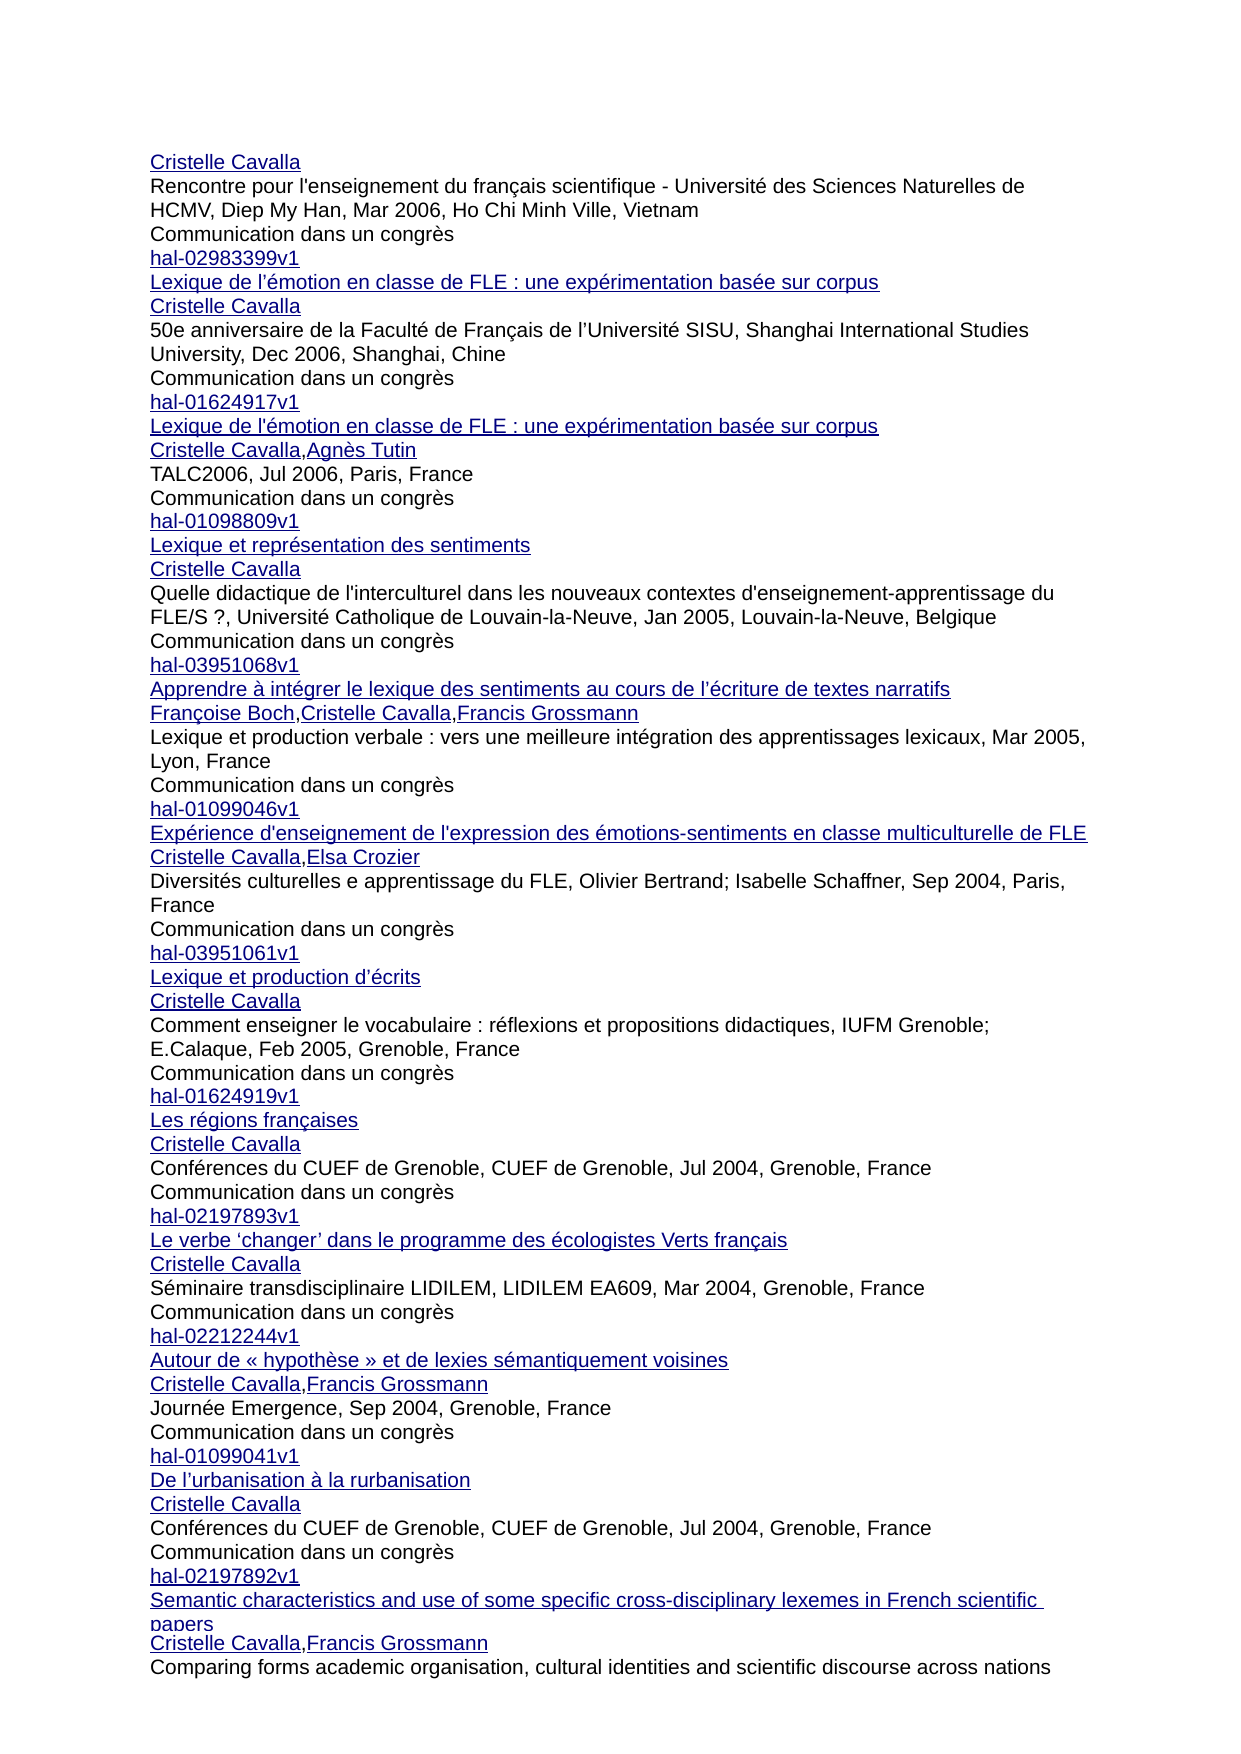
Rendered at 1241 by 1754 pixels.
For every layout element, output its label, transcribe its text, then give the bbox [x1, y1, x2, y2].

table_cell Le verbe ‘changer’ dans le programme des écologistes Verts français Cristelle Cavalla Séminaire transdisciplinaire LIDILEM, LIDILEM EA609, Mar 2004, Grenoble, France Communication dans un congrès hal-02212244v1 [150, 1228, 1090, 1348]
table_cell Lexique et production d’écrits Cristelle Cavalla Comment enseigner le vocabulaire : réflexions et propositions didactiques, IUFM Grenoble; E.Calaque, Feb 2005, Grenoble, France Communication dans un congrès hal-01624919v1 [150, 965, 1090, 1108]
table_cell Autour de « hypothèse » et de lexies sémantiquement voisines Cristelle Cavalla,Francis Grossmann Journée Emergence, Sep 2004, Grenoble, France Communication dans un congrès hal-01099041v1 [150, 1348, 1090, 1468]
table_cell Les régions françaises Cristelle Cavalla Conférences du CUEF de Grenoble, CUEF de Grenoble, Jul 2004, Grenoble, France Communication dans un congrès hal-02197893v1 [150, 1108, 1090, 1228]
table_cell Lexique et représentation des sentiments Cristelle Cavalla Quelle didactique de l'interculturel dans les nouveaux contextes d'enseignement-apprentissage du FLE/S ?, Université Catholique de Louvain-la-Neuve, Jan 2005, Louvain-la-Neuve, Belgique Communication dans un congrès hal-03951068v1 [150, 533, 1090, 677]
table_cell Cristelle Cavalla Rencontre pour l'enseignement du français scientifique - Université des Sciences Naturelles de HCMV, Diep My Han, Mar 2006, Ho Chi Minh Ville, Vietnam Communication dans un congrès hal-02983399v1 [150, 150, 1090, 270]
table_cell Apprendre à intégrer le lexique des sentiments au cours de l’écriture de textes narratifs Françoise Boch,Cristelle Cavalla,Francis Grossmann Lexique et production verbale : vers une meilleure intégration des apprentissages lexicaux, Mar 2005, Lyon, France Communication dans un congrès hal-01099046v1 [150, 677, 1090, 821]
table_cell Expérience d'enseignement de l'expression des émotions-sentiments en classe multiculturelle de FLE Cristelle Cavalla,Elsa Crozier Diversités culturelles e apprentissage du FLE, Olivier Bertrand; Isabelle Schaffner, Sep 2004, Paris, France Communication dans un congrès hal-03951061v1 [150, 821, 1090, 964]
table_cell Lexique de l'émotion en classe de FLE : une expérimentation basée sur corpus Cristelle Cavalla,Agnès Tutin TALC2006, Jul 2006, Paris, France Communication dans un congrès hal-01098809v1 [150, 414, 1090, 533]
table_cell Lexique de l’émotion en classe de FLE : une expérimentation basée sur corpus Cristelle Cavalla 50e anniversaire de la Faculté de Français de l’Université SISU, Shanghai International Studies University, Dec 2006, Shanghai, Chine Communication dans un congrès hal-01624917v1 [150, 270, 1090, 413]
table_cell Semantic characteristics and use of some specific cross-disciplinary lexemes in French scientific papers Cristelle Cavalla,Francis Grossmann Comparing forms academic organisation, cultural identities and scientific discourse across nations [150, 1588, 1090, 1679]
table_cell De l’urbanisation à la rurbanisation Cristelle Cavalla Conférences du CUEF de Grenoble, CUEF de Grenoble, Jul 2004, Grenoble, France Communication dans un congrès hal-02197892v1 [150, 1468, 1090, 1587]
